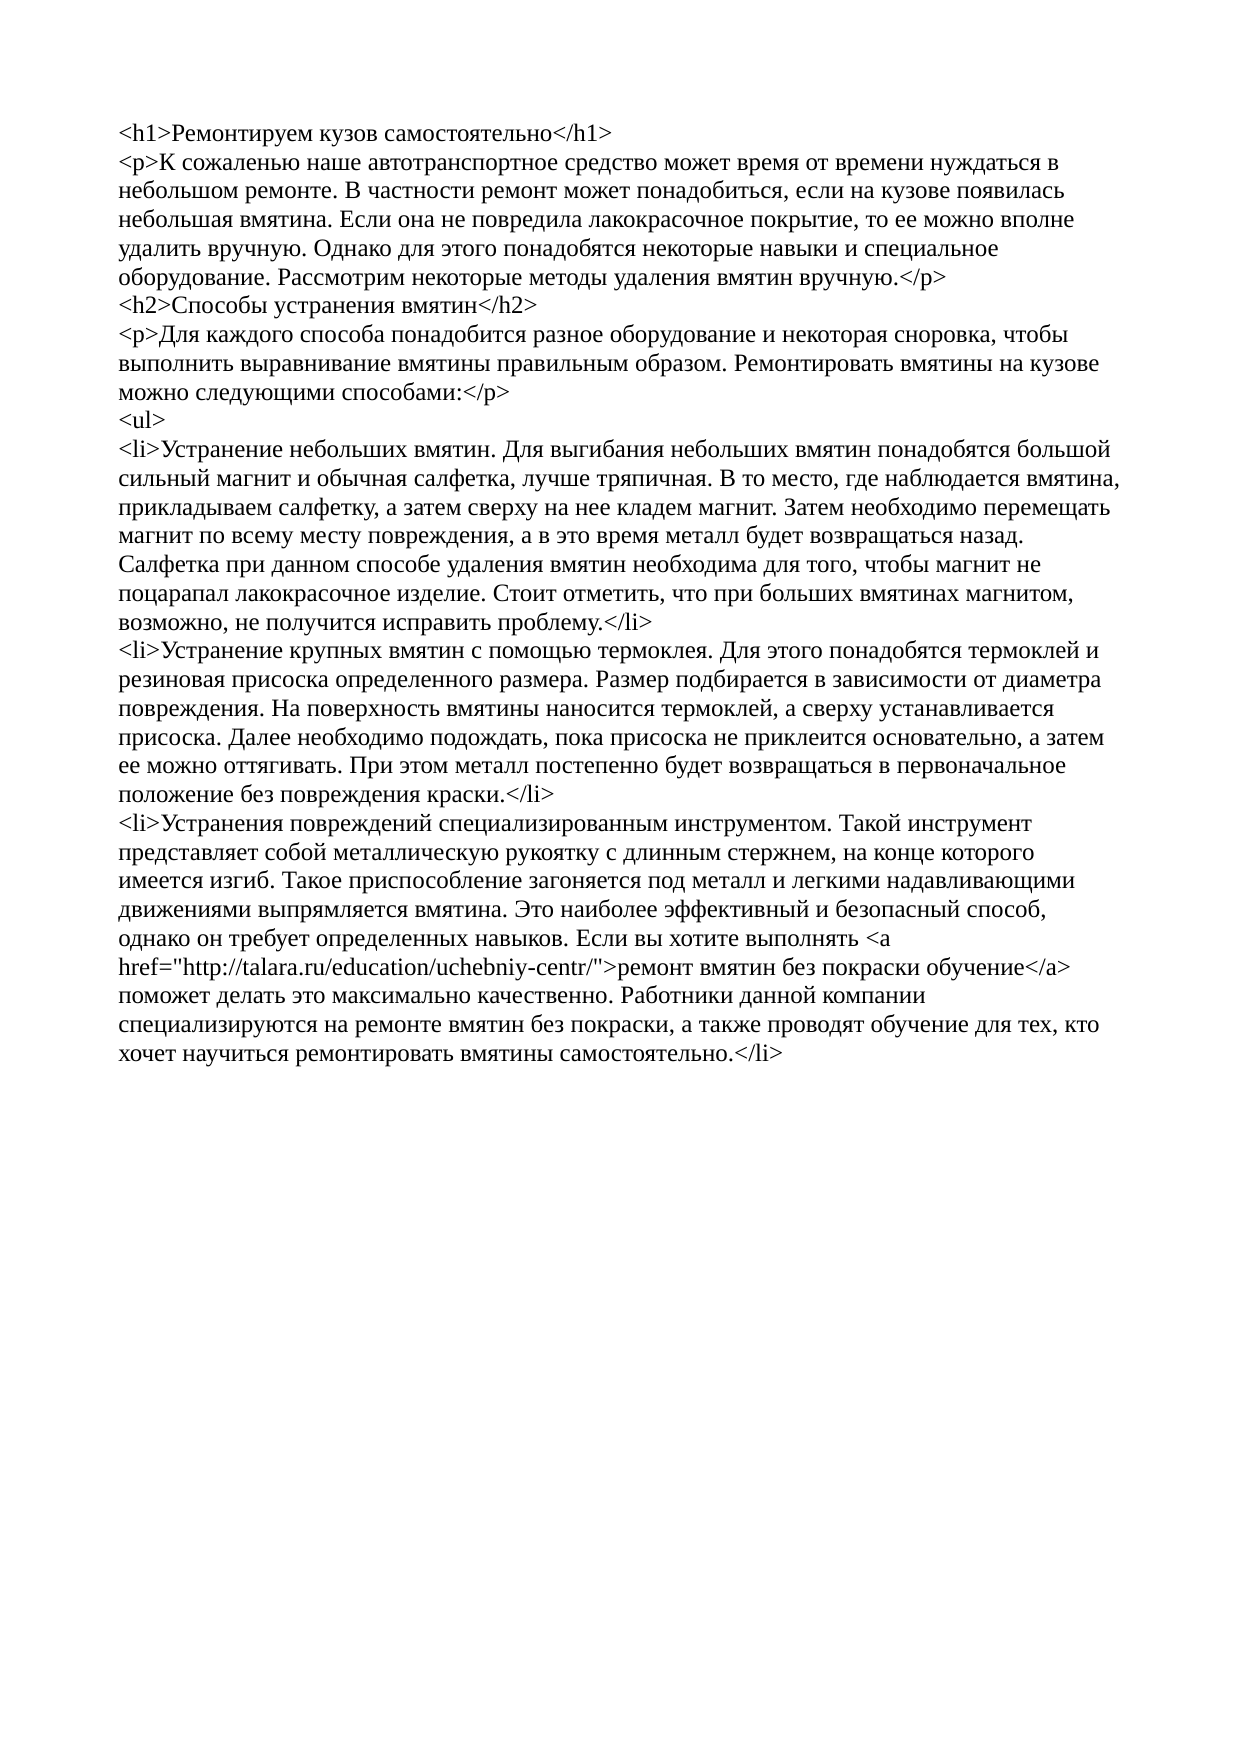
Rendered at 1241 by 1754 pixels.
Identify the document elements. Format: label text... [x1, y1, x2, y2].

text <li>Устранение крупных вмятин с помощью термоклея. Для этого понадобятся термоклей и резиновая присоска определенного размера. Размер подбирается в зависимости от диаметра повреждения. На поверхность вмятины наносится термоклей, а сверху устанавливается присоска. Далее необходимо подождать, пока присоска не приклеится основательно, а затем ее можно оттягивать. При этом металл постепенно будет возвращаться в первоначальное положение без повреждения краски.</li> [118, 636, 1122, 808]
text <p>Для каждого способа понадобится разное оборудование и некоторая сноровка, чтобы выполнить выравнивание вмятины правильным образом. Ремонтировать вмятины на кузове можно следующими способами:</p> [118, 319, 1122, 406]
text <h2>Способы устранения вмятин</h2> [118, 291, 1122, 319]
text <ul> [118, 406, 1122, 434]
text <li>Устранения повреждений специализированным инструментом. Такой инструмент представляет собой металлическую рукоятку с длинным стержнем, на конце которого имеется изгиб. Такое приспособление загоняется под металл и легкими надавливающими движениями выпрямляется вмятина. Это наиболее эффективный и безопасный способ, однако он требует определенных навыков. Если вы хотите выполнять <a href="http://talara.ru/education/uchebniy-centr/">ремонт вмятин без покраски обучение</a> поможет делать это максимально качественно. Работники данной компании специализируются на ремонте вмятин без покраски, а также проводят обучение для тех, кто хочет научиться ремонтировать вмятины самостоятельно.</li> [118, 808, 1122, 1067]
text <h1>Ремонтируем кузов самостоятельно</h1> [118, 118, 1122, 147]
text <p>К сожаленью наше автотранспортное средство может время от времени нуждаться в небольшом ремонте. В частности ремонт может понадобиться, если на кузове появилась небольшая вмятина. Если она не повредила лакокрасочное покрытие, то ее можно вполне удалить вручную. Однако для этого понадобятся некоторые навыки и специальное оборудование. Рассмотрим некоторые методы удаления вмятин вручную.</p> [118, 147, 1122, 291]
text <li>Устранение небольших вмятин. Для выгибания небольших вмятин понадобятся большой сильный магнит и обычная салфетка, лучше тряпичная. В то место, где наблюдается вмятина, прикладываем салфетку, а затем сверху на нее кладем магнит. Затем необходимо перемещать магнит по всему месту повреждения, а в это время металл будет возвращаться назад. Салфетка при данном способе удаления вмятин необходима для того, чтобы магнит не поцарапал лакокрасочное изделие. Стоит отметить, что при больших вмятинах магнитом, возможно, не получится исправить проблему.</li> [118, 434, 1122, 636]
